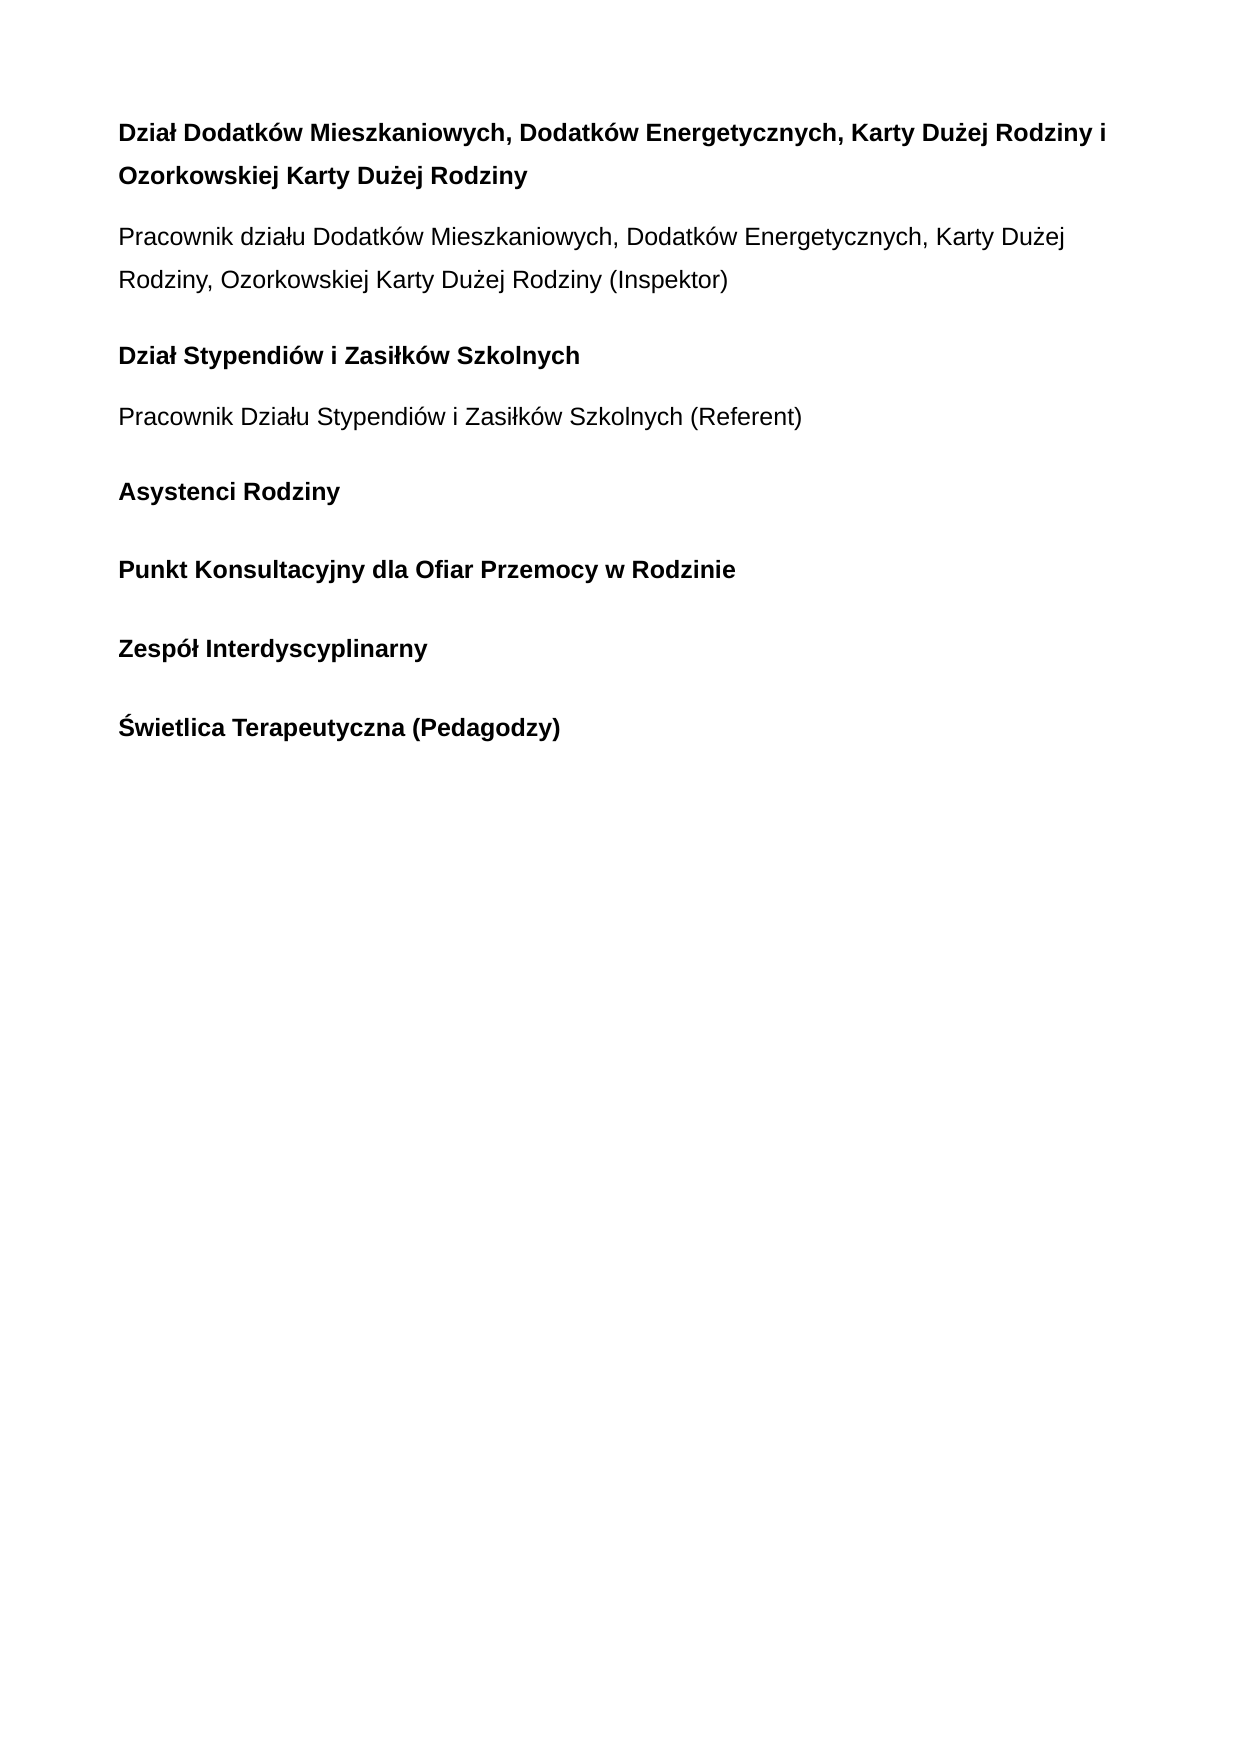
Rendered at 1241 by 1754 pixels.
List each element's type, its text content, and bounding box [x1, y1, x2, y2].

text Pracownik Działu Stypendiów i Zasiłków Szkolnych (Referent) [118, 401, 1122, 430]
subtitle Dział Stypendiów i Zasiłków Szkolnych [118, 341, 1122, 369]
subtitle Dział Dodatków Mieszkaniowych, Dodatków Energetycznych, Karty Dużej Rodziny i Ozorkowskiej Karty Dużej Rodziny [118, 118, 1122, 190]
subtitle Asystenci Rodziny [118, 477, 1122, 506]
subtitle Punkt Konsultacyjny dla Ofiar Przemocy w Rodzinie [118, 555, 1122, 584]
text Pracownik działu Dodatków Mieszkaniowych, Dodatków Energetycznych, Karty Dużej Rodziny, Ozorkowskiej Karty Dużej Rodziny (Inspektor) [118, 222, 1122, 294]
subtitle Świetlica Terapeutyczna (Pedagodzy) [118, 712, 1122, 741]
subtitle Zespół Interdyscyplinarny [118, 634, 1122, 663]
